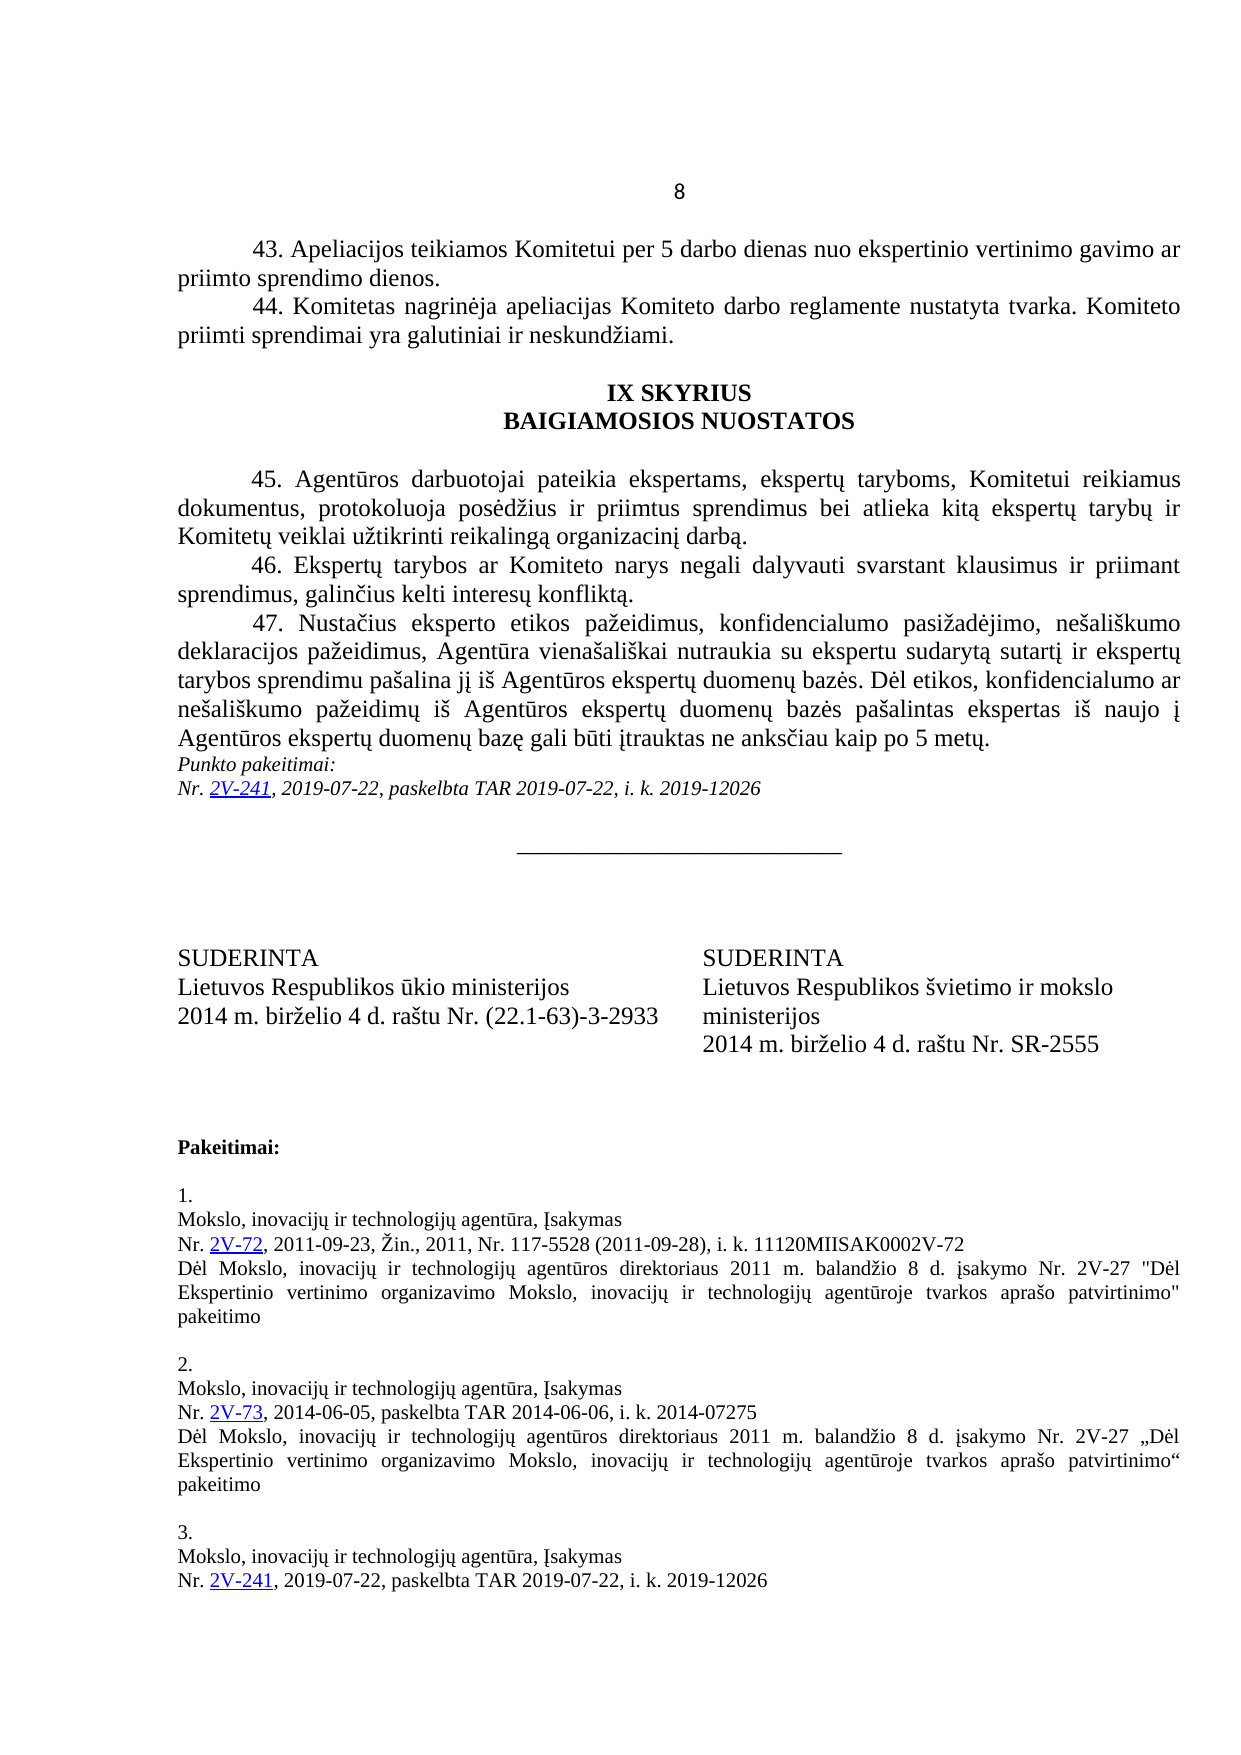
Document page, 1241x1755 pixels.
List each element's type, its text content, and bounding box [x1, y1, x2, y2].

text Mokslo, inovacijų ir technologijų agentūra, Įsakymas [177, 1376, 1181, 1400]
text 43. Apeliacijos teikiamos Komitetui per 5 darbo dienas nuo ekspertinio vertinimo gavimo ar priimto sprendimo dienos. [177, 234, 1181, 291]
text Nr. 2V-72, 2011-09-23, Žin., 2011, Nr. 117-5528 (2011-09-28), i. k. 11120MIISAK0002V-72 [177, 1231, 1181, 1256]
text 46. Ekspertų tarybos ar Komiteto narys negali dalyvauti svarstant klausimus ir priimant sprendimus, galinčius kelti interesų konfliktą. [177, 550, 1181, 608]
text Dėl Mokslo, inovacijų ir technologijų agentūros direktoriaus 2011 m. balandžio 8 d. įsakymo Nr. 2V-27 "Dėl Ekspertinio vertinimo organizavimo Mokslo, inovacijų ir technologijų agentūroje tvarkos aprašo patvirtinimo" pakeitimo [177, 1256, 1181, 1328]
text Lietuvos Respublikos ūkio ministerijos Lietuvos Respublikos švietimo ir mokslo [177, 972, 1181, 1001]
text 47. Nustačius eksperto etikos pažeidimus, konfidencialumo pasižadėjimo, nešališkumo deklaracijos pažeidimus, Agentūra vienašališkai nutraukia su ekspertu sudarytą sutartį ir ekspertų tarybos sprendimu pašalina jį iš Agentūros ekspertų duomenų bazės. Dėl etikos, konfidencialumo ar nešališkumo pažeidimų iš Agentūros ekspertų duomenų bazės pašalintas ekspertas iš naujo į Agentūros ekspertų duomenų bazę gali būti įtrauktas ne anksčiau kaip po 5 metų. [177, 608, 1181, 751]
text Nr. 2V-241, 2019-07-22, paskelbta TAR 2019-07-22, i. k. 2019-12026 [177, 1568, 1181, 1592]
text Mokslo, inovacijų ir technologijų agentūra, Įsakymas [177, 1544, 1181, 1568]
text 2. [177, 1352, 1181, 1376]
text Nr. 2V-73, 2014-06-05, paskelbta TAR 2014-06-06, i. k. 2014-07275 [177, 1400, 1181, 1424]
text 44. Komitetas nagrinėja apeliacijas Komiteto darbo reglamente nustatyta tvarka. Komiteto priimti sprendimai yra galutiniai ir neskundžiami. [177, 291, 1181, 349]
text SUDERINTA SUDERINTA [177, 943, 1181, 972]
text 45. Agentūros darbuotojai pateikia ekspertams, ekspertų taryboms, Komitetui reikiamus dokumentus, protokoluoja posėdžius ir priimtus sprendimus bei atlieka kitą ekspertų tarybų ir Komitetų veiklai užtikrinti reikalingą organizacinį darbą. [177, 464, 1181, 550]
text Dėl Mokslo, inovacijų ir technologijų agentūros direktoriaus 2011 m. balandžio 8 d. įsakymo Nr. 2V-27 „Dėl Ekspertinio vertinimo organizavimo Mokslo, inovacijų ir technologijų agentūroje tvarkos aprašo patvirtinimo“ pakeitimo [177, 1424, 1181, 1496]
text BAIGIAMOSIOS NUOSTATOS [177, 406, 1181, 435]
text 2014 m. birželio 4 d. raštu Nr. SR-2555 [177, 1029, 1181, 1058]
text 2014 m. birželio 4 d. raštu Nr. (22.1-63)-3-2933 ministerijos [177, 1001, 1181, 1029]
text __________________________ [177, 828, 1181, 857]
text Mokslo, inovacijų ir technologijų agentūra, Įsakymas [177, 1207, 1181, 1231]
text Pakeitimai: [177, 1135, 1181, 1159]
text Nr. 2V-241, 2019-07-22, paskelbta TAR 2019-07-22, i. k. 2019-12026 [177, 776, 1181, 799]
text 1. [177, 1183, 1181, 1207]
text 3. [177, 1520, 1181, 1544]
text Punkto pakeitimai: [177, 751, 1181, 776]
text IX SKYRIUS [177, 378, 1181, 406]
